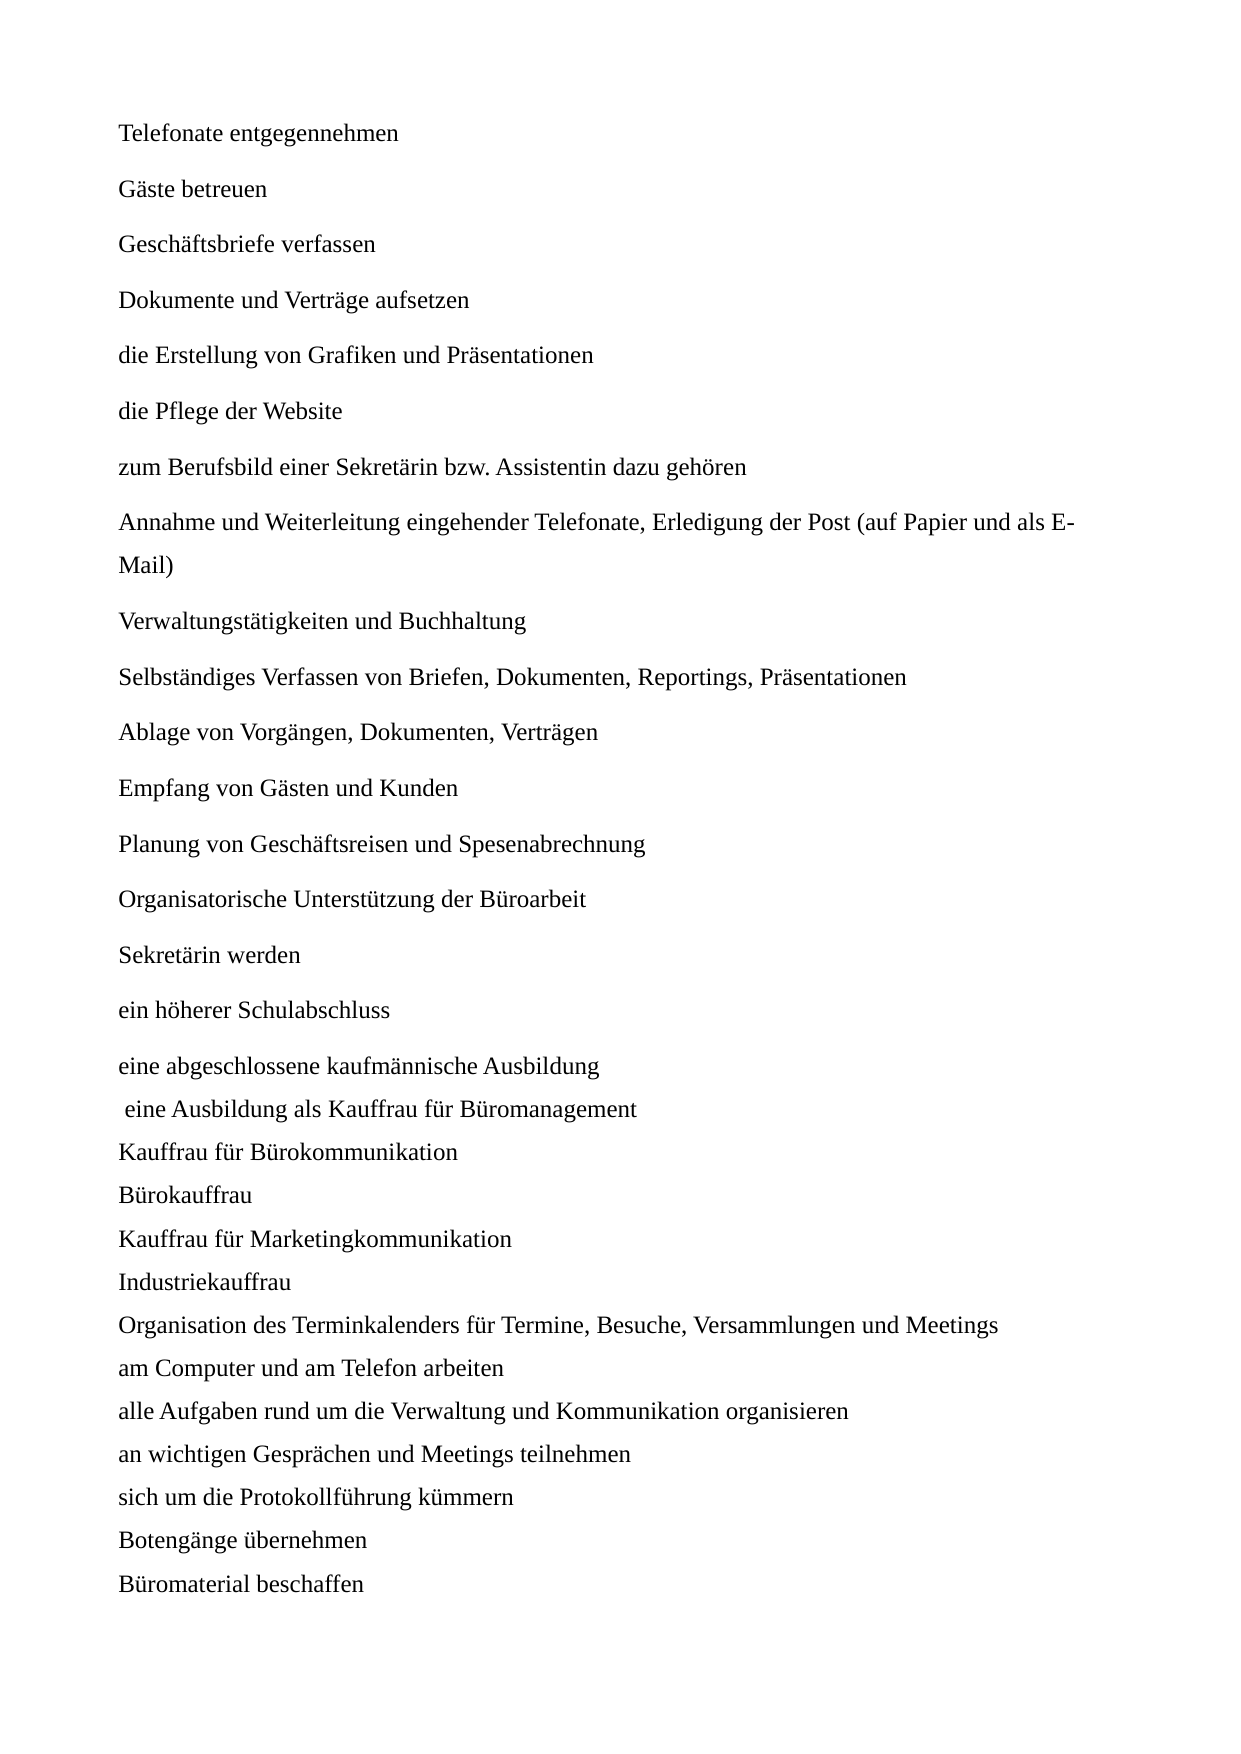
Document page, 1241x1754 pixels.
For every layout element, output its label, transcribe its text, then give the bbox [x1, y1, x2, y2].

text Kauffrau für Marketingkommunikation [118, 1224, 1122, 1252]
text am Computer und am Telefon arbeiten [118, 1353, 1122, 1382]
text Büromaterial beschaffen [118, 1569, 1122, 1597]
text Industriekauffrau [118, 1267, 1122, 1296]
text Selbständiges Verfassen von Briefen, Dokumenten, Reportings, Präsentationen [118, 662, 1122, 691]
text Organisatorische Unterstützung der Büroarbeit [118, 884, 1122, 913]
text zum Berufsbild einer Sekretärin bzw. Assistentin dazu gehören [118, 452, 1122, 481]
text Planung von Geschäftsreisen und Spesenabrechnung [118, 829, 1122, 857]
text die Erstellung von Grafiken und Präsentationen [118, 341, 1122, 369]
text Kauffrau für Bürokommunikation [118, 1137, 1122, 1166]
text Gäste betreuen [118, 174, 1122, 202]
text Ablage von Vorgängen, Dokumenten, Verträgen [118, 717, 1122, 746]
text an wichtigen Gesprächen und Meetings teilnehmen [118, 1439, 1122, 1468]
text Sekretärin werden [118, 940, 1122, 969]
text alle Aufgaben rund um die Verwaltung und Kommunikation organisieren [118, 1396, 1122, 1425]
text Botengänge übernehmen [118, 1526, 1122, 1554]
text Geschäftsbriefe verfassen [118, 229, 1122, 258]
text Dokumente und Verträge aufsetzen [118, 285, 1122, 314]
text sich um die Protokollführung kümmern [118, 1482, 1122, 1511]
text eine abgeschlossene kaufmännische Ausbildung [118, 1051, 1122, 1080]
text Empfang von Gästen und Kunden [118, 773, 1122, 802]
text eine Ausbildung als Kauffrau für Büromanagement [118, 1094, 1122, 1123]
text Bürokauffrau [118, 1181, 1122, 1209]
text die Pflege der Website [118, 396, 1122, 425]
text Verwaltungstätigkeiten und Buchhaltung [118, 606, 1122, 635]
text Organisation des Terminkalenders für Termine, Besuche, Versammlungen und Meetings [118, 1310, 1122, 1339]
text Telefonate entgegennehmen [118, 118, 1122, 147]
text ein höherer Schulabschluss [118, 996, 1122, 1024]
text Annahme und Weiterleitung eingehender Telefonate, Erledigung der Post (auf Papier und als E-Mail) [118, 507, 1122, 579]
